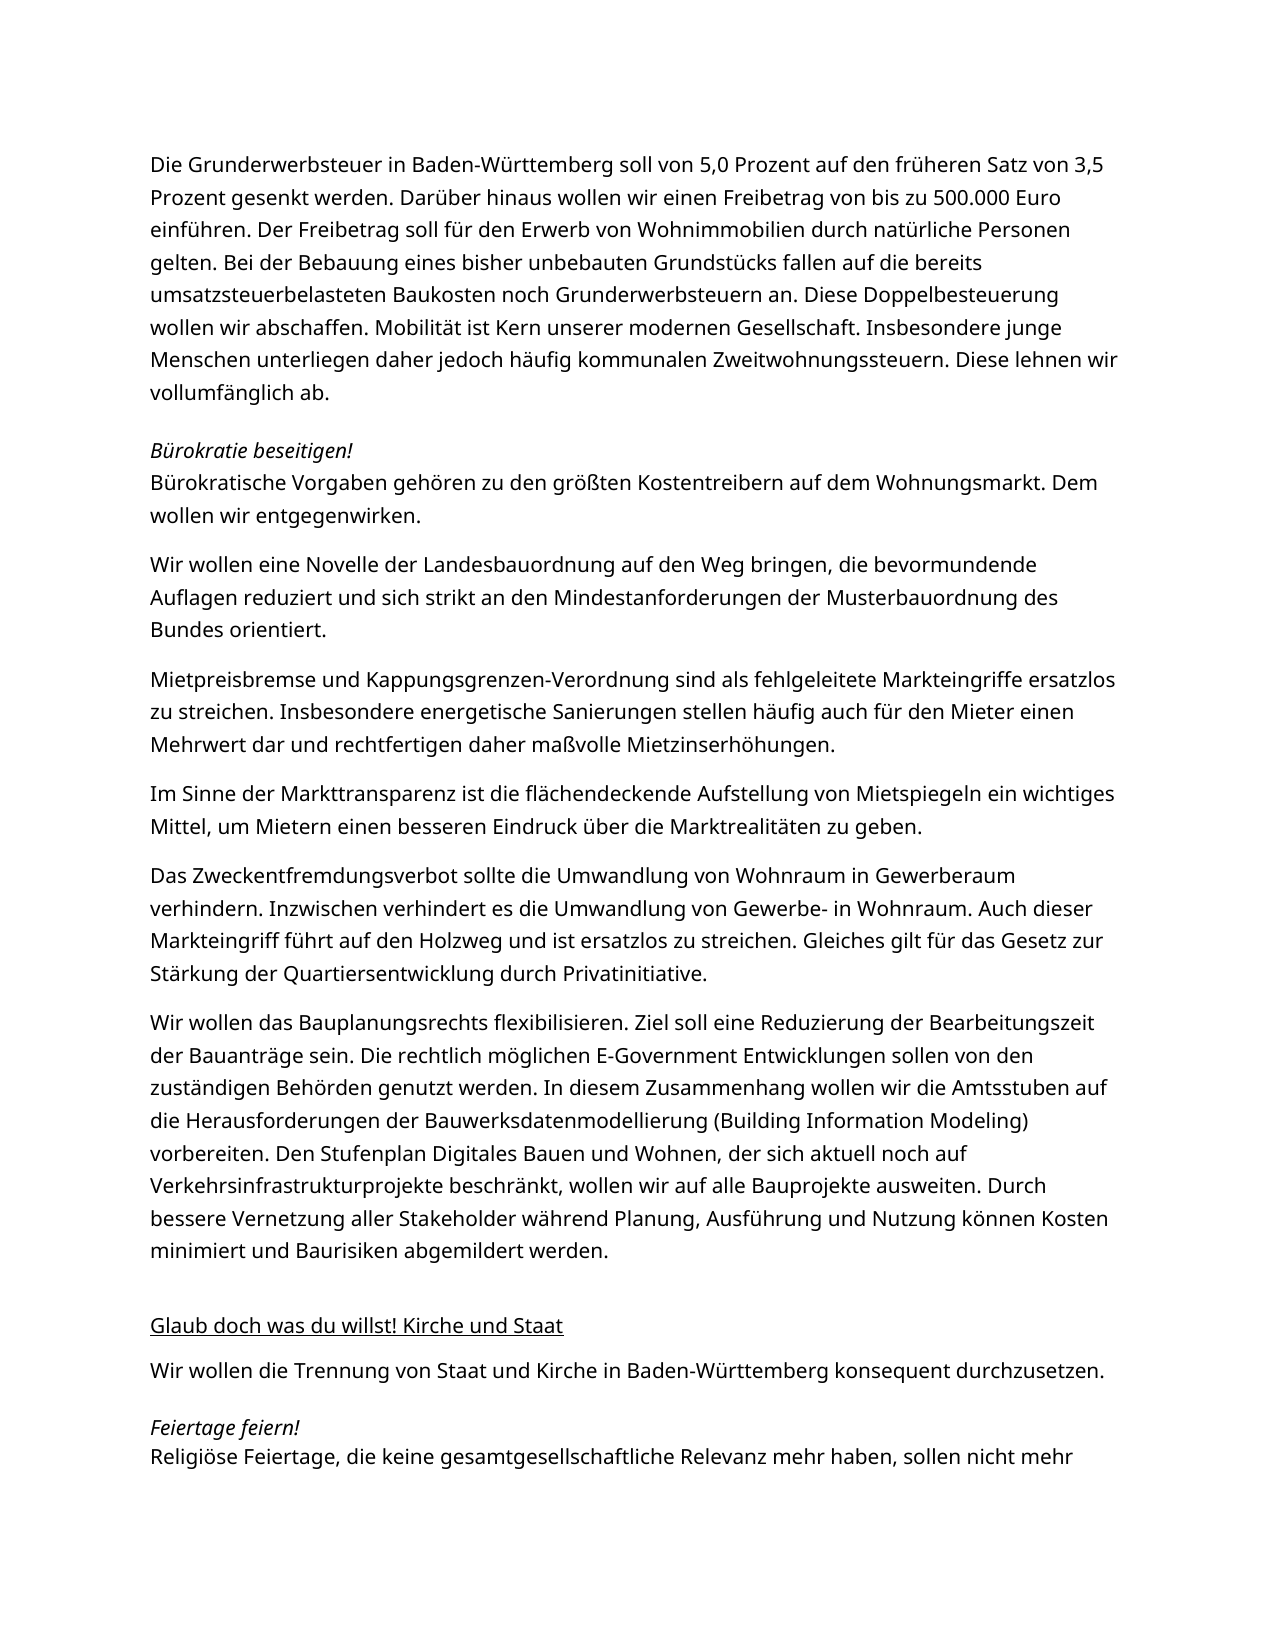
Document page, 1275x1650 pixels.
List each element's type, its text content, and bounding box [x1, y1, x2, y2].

subtitle Glaub doch was du willst! Kirche und Staat [150, 1311, 1125, 1339]
text Wir wollen die Trennung von Staat und Kirche in Baden-Württemberg konsequent durchzusetzen. [150, 1356, 1125, 1384]
text Wir wollen eine Novelle der Landesbauordnung auf den Weg bringen, die bevormundende Auflagen reduziert und sich strikt an den Mindestanforderungen der Musterbauordnung des Bundes orientiert. [150, 550, 1125, 644]
subtitle Bürokratie beseitigen! [353, 436, 1125, 464]
subtitle Feiertage feiern! [150, 1413, 1125, 1442]
text Mietpreisbremse und Kappungsgrenzen-Verordnung sind als fehlgeleitete Markteingriffe ersatzlos zu streichen. Insbesondere energetische Sanierungen stellen häufig auch für den Mieter einen Mehrwert dar und rechtfertigen daher maßvolle Mietzinserhöhungen. [150, 665, 1125, 758]
text Bürokratische Vorgaben gehören zu den größten Kostentreibern auf dem Wohnungsmarkt. Dem wollen wir entgegenwirken. [150, 468, 1125, 529]
text Im Sinne der Markttransparenz ist die flächendeckende Aufstellung von Mietspiegeln ein wichtiges Mittel, um Mietern einen besseren Eindruck über die Marktrealitäten zu geben. [150, 779, 1125, 840]
text Die Grunderwerbsteuer in Baden-Württemberg soll von 5,0 Prozent auf den früheren Satz von 3,5 Prozent gesenkt werden. Darüber hinaus wollen wir einen Freibetrag von bis zu 500.000 Euro einführen. Der Freibetrag soll für den Erwerb von Wohnimmobilien durch natürliche Personen gelten. Bei der Bebauung eines bisher unbebauten Grundstücks fallen auf die bereits umsatzsteuerbelasteten Baukosten noch Grunderwerbsteuern an. Diese Doppelbesteuerung wollen wir abschaffen. Mobilität ist Kern unserer modernen Gesellschaft. Insbesondere junge Menschen unterliegen daher jedoch häufig kommunalen Zweitwohnungssteuern. Diese lehnen wir vollumfänglich ab. [150, 150, 1125, 407]
text Das Zweckentfremdungsverbot sollte die Umwandlung von Wohnraum in Gewerberaum verhindern. Inzwischen verhindert es die Umwandlung von Gewerbe- in Wohnraum. Auch dieser Markteingriff führt auf den Holzweg und ist ersatzlos zu streichen. Gleiches gilt für das Gesetz zur Stärkung der Quartiersentwicklung durch Privatinitiative. [150, 861, 1125, 987]
text Wir wollen das Bauplanungsrechts flexibilisieren. Ziel soll eine Reduzierung der Bearbeitungszeit der Bauanträge sein. Die rechtlich möglichen E-Government Entwicklungen sollen von den zuständigen Behörden genutzt werden. In diesem Zusammenhang wollen wir die Amtsstuben auf die Herausforderungen der Bauwerksdatenmodellierung (Building Information Modeling) vorbereiten. Den Stufenplan Digitales Bauen und Wohnen, der sich aktuell noch auf Verkehrsinfrastrukturprojekte beschränkt, wollen wir auf alle Bauprojekte ausweiten. Durch bessere Vernetzung aller Stakeholder während Planung, Ausführung und Nutzung können Kosten minimiert und Baurisiken abgemildert werden. [150, 1008, 1125, 1265]
text Religiöse Feiertage, die keine gesamtgesellschaftliche Relevanz mehr haben, sollen nicht mehr [150, 1442, 1125, 1470]
